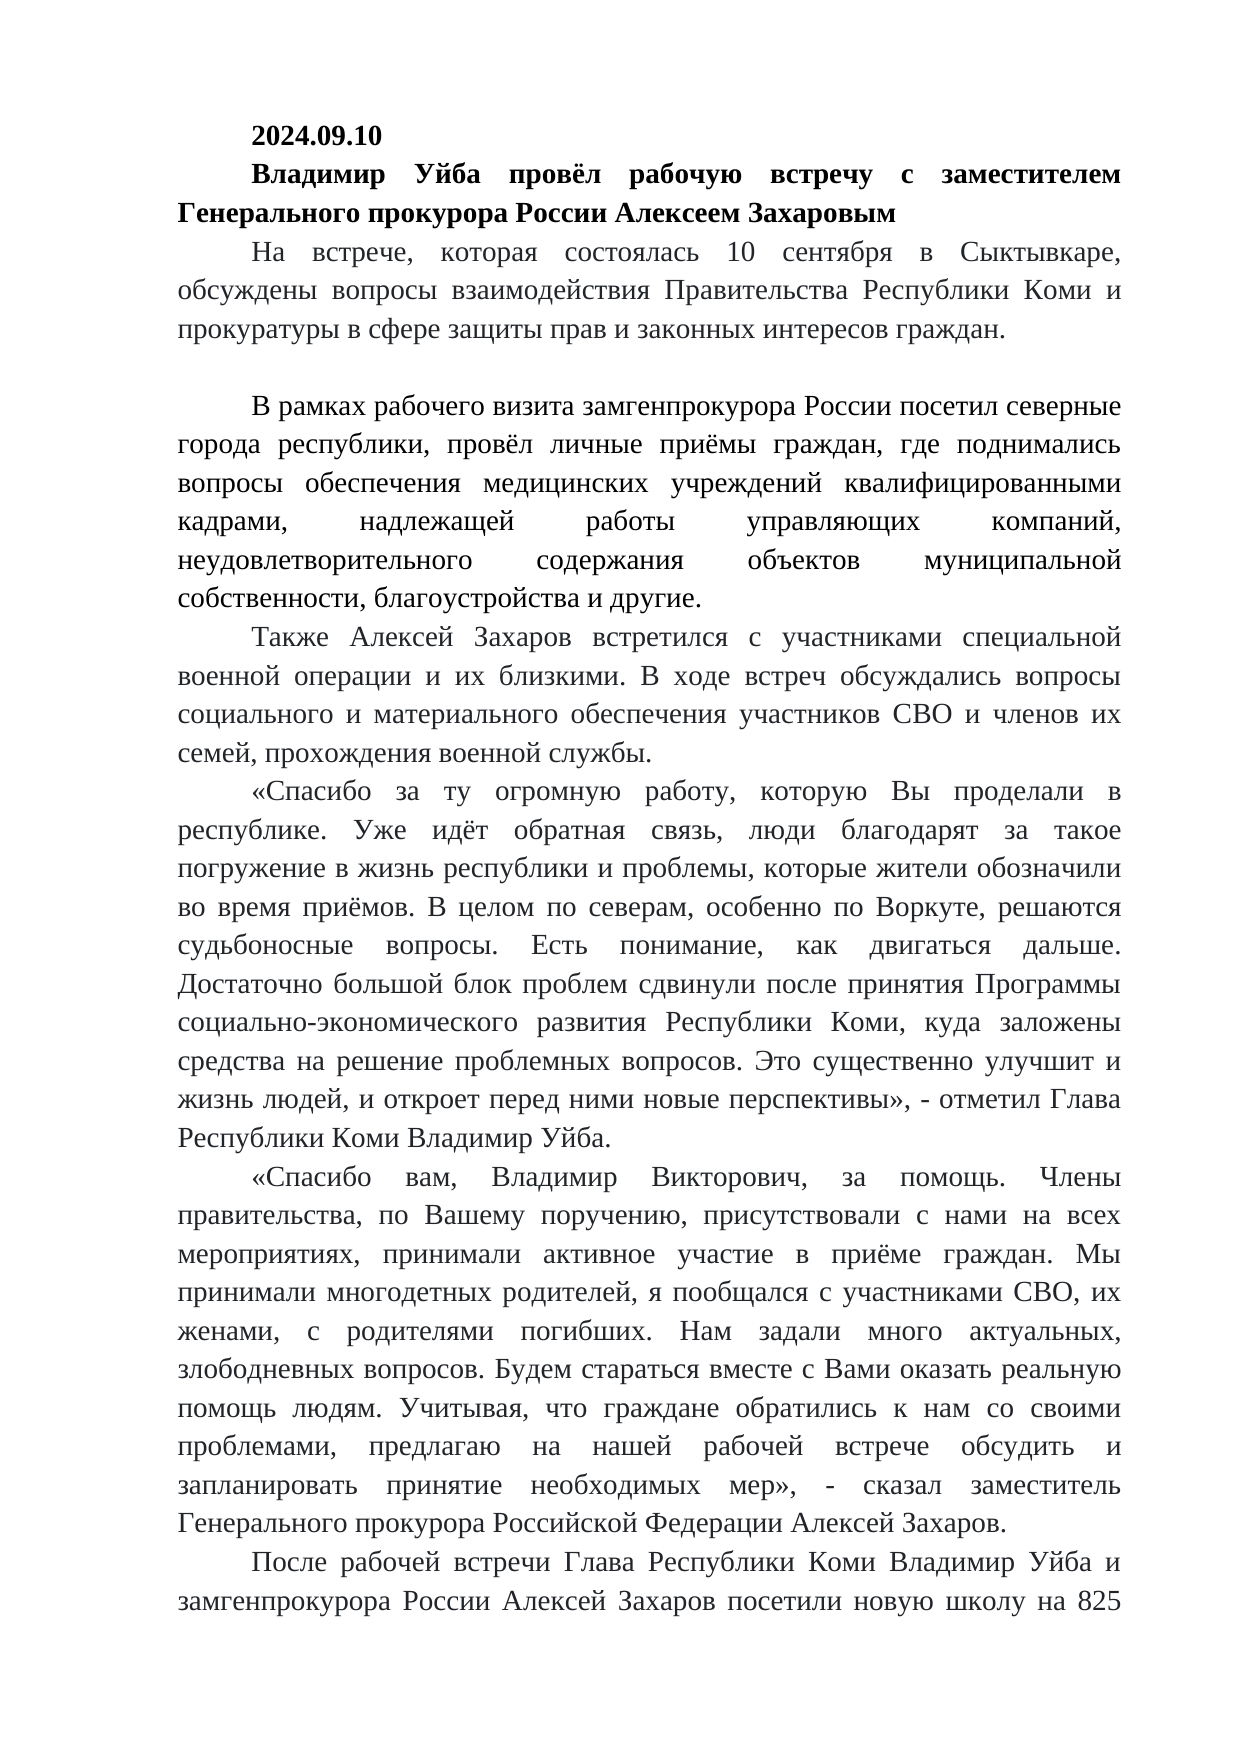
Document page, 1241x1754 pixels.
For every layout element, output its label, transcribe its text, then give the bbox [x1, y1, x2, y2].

text После рабочей встречи Глава Республики Коми Владимир Уйба и замгенпрокурора России Алексей Захаров посетили новую школу на 825 [177, 1544, 1122, 1616]
subtitle Владимир Уйба провёл рабочую встречу с заместителем Генерального прокурора России Алексеем Захаровым [177, 157, 1122, 229]
text В рамках рабочего визита замгенпрокурора России посетил северные города республики, провёл личные приёмы граждан, где поднимались вопросы обеспечения медицинских учреждений квалифицированными кадрами, надлежащей работы управляющих компаний, неудовлетворительного содержания объектов муниципальной собственности, благоустройства и другие. [177, 388, 1122, 614]
text На встрече, которая состоялась 10 сентября в Сыктывкаре, обсуждены вопросы взаимодействия Правительства Республики Коми и прокуратуры в сфере защиты прав и законных интересов граждан. [177, 234, 1122, 344]
text «Спасибо за ту огромную работу, которую Вы проделали в республике. Уже идёт обратная связь, люди благодарят за такое погружение в жизнь республики и проблемы, которые жители обозначили во время приёмов. В целом по северам, особенно по Воркуте, решаются судьбоносные вопросы. Есть понимание, как двигаться дальше. Достаточно большой блок проблем сдвинули после принятия Программы социально-экономического развития Республики Коми, куда заложены средства на решение проблемных вопросов. Это существенно улучшит и жизнь людей, и откроет перед ними новые перспективы», - отметил Глава Республики Коми Владимир Уйба. [177, 773, 1122, 1154]
text «Спасибо вам, Владимир Викторович, за помощь. Члены правительства, по Вашему поручению, присутствовали с нами на всех мероприятиях, принимали активное участие в приёме граждан. Мы принимали многодетных родителей, я пообщался с участниками СВО, их женами, с родителями погибших. Нам задали много актуальных, злободневных вопросов. Будем стараться вместе с Вами оказать реальную помощь людям. Учитывая, что граждане обратились к нам со своими проблемами, предлагаю на нашей рабочей встрече обсудить и запланировать принятие необходимых мер», - сказал заместитель Генерального прокурора Российской Федерации Алексей Захаров. [177, 1159, 1122, 1539]
text Также Алексей Захаров встретился с участниками специальной военной операции и их близкими. В ходе встреч обсуждались вопросы социального и материального обеспечения участников СВО и членов их семей, прохождения военной службы. [177, 619, 1122, 768]
text 2024.09.10 [177, 118, 1122, 152]
